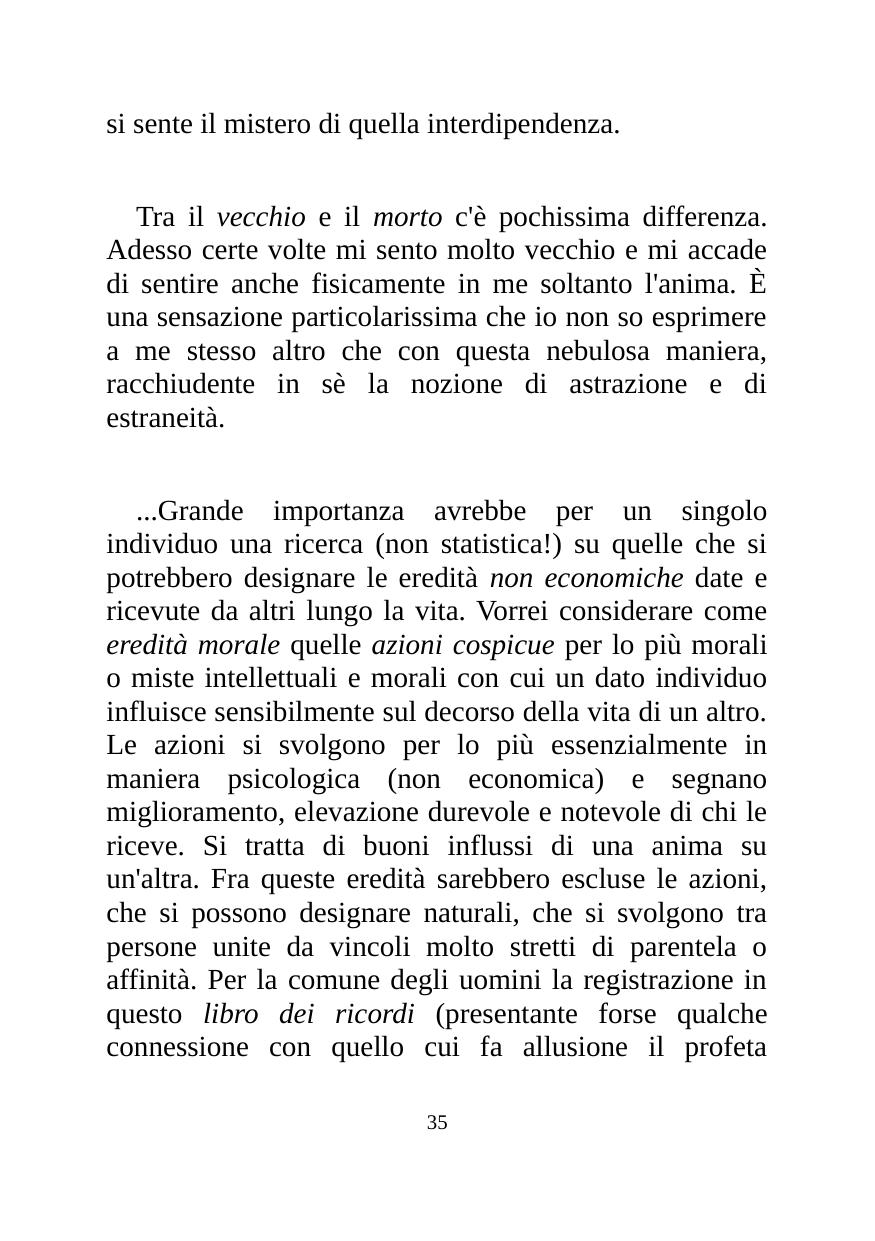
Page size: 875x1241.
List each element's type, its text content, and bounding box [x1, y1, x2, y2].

text ...Grande importanza avrebbe per un singolo individuo una ricerca (non statistica!) su quelle che si potrebbero designare le eredità non economiche date e ricevute da altri lungo la vita. Vorrei considerare come eredità morale quelle azioni cospicue per lo più morali o miste intellettuali e morali con cui un dato individuo influisce sensibilmente sul decorso della vita di un altro. Le azioni si svolgono per lo più essenzialmente in maniera psicologica (non economica) e segnano miglioramento, elevazione durevole e notevole di chi le riceve. Si tratta di buoni influssi di una anima su un'altra. Fra queste eredità sarebbero escluse le azioni, che si possono designare naturali, che si svolgono tra persone unite da vincoli molto stretti di parentela o affinità. Per la comune degli uomini la registrazione in questo libro dei ricordi (presentante forse qualche connessione con quello cui fa allusione il profeta [106, 493, 768, 1063]
text si sente il mistero di quella interdipendenza. [106, 106, 768, 140]
text Tra il vecchio e il morto c'è pochissima differenza. Adesso certe volte mi sento molto vecchio e mi accade di sentire anche fisicamente in me soltanto l'anima. È una sensazione particolarissima che io non so esprimere a me stesso altro che con questa nebulosa maniera, racchiudente in sè la nozione di astrazione e di estraneità. [106, 199, 768, 434]
